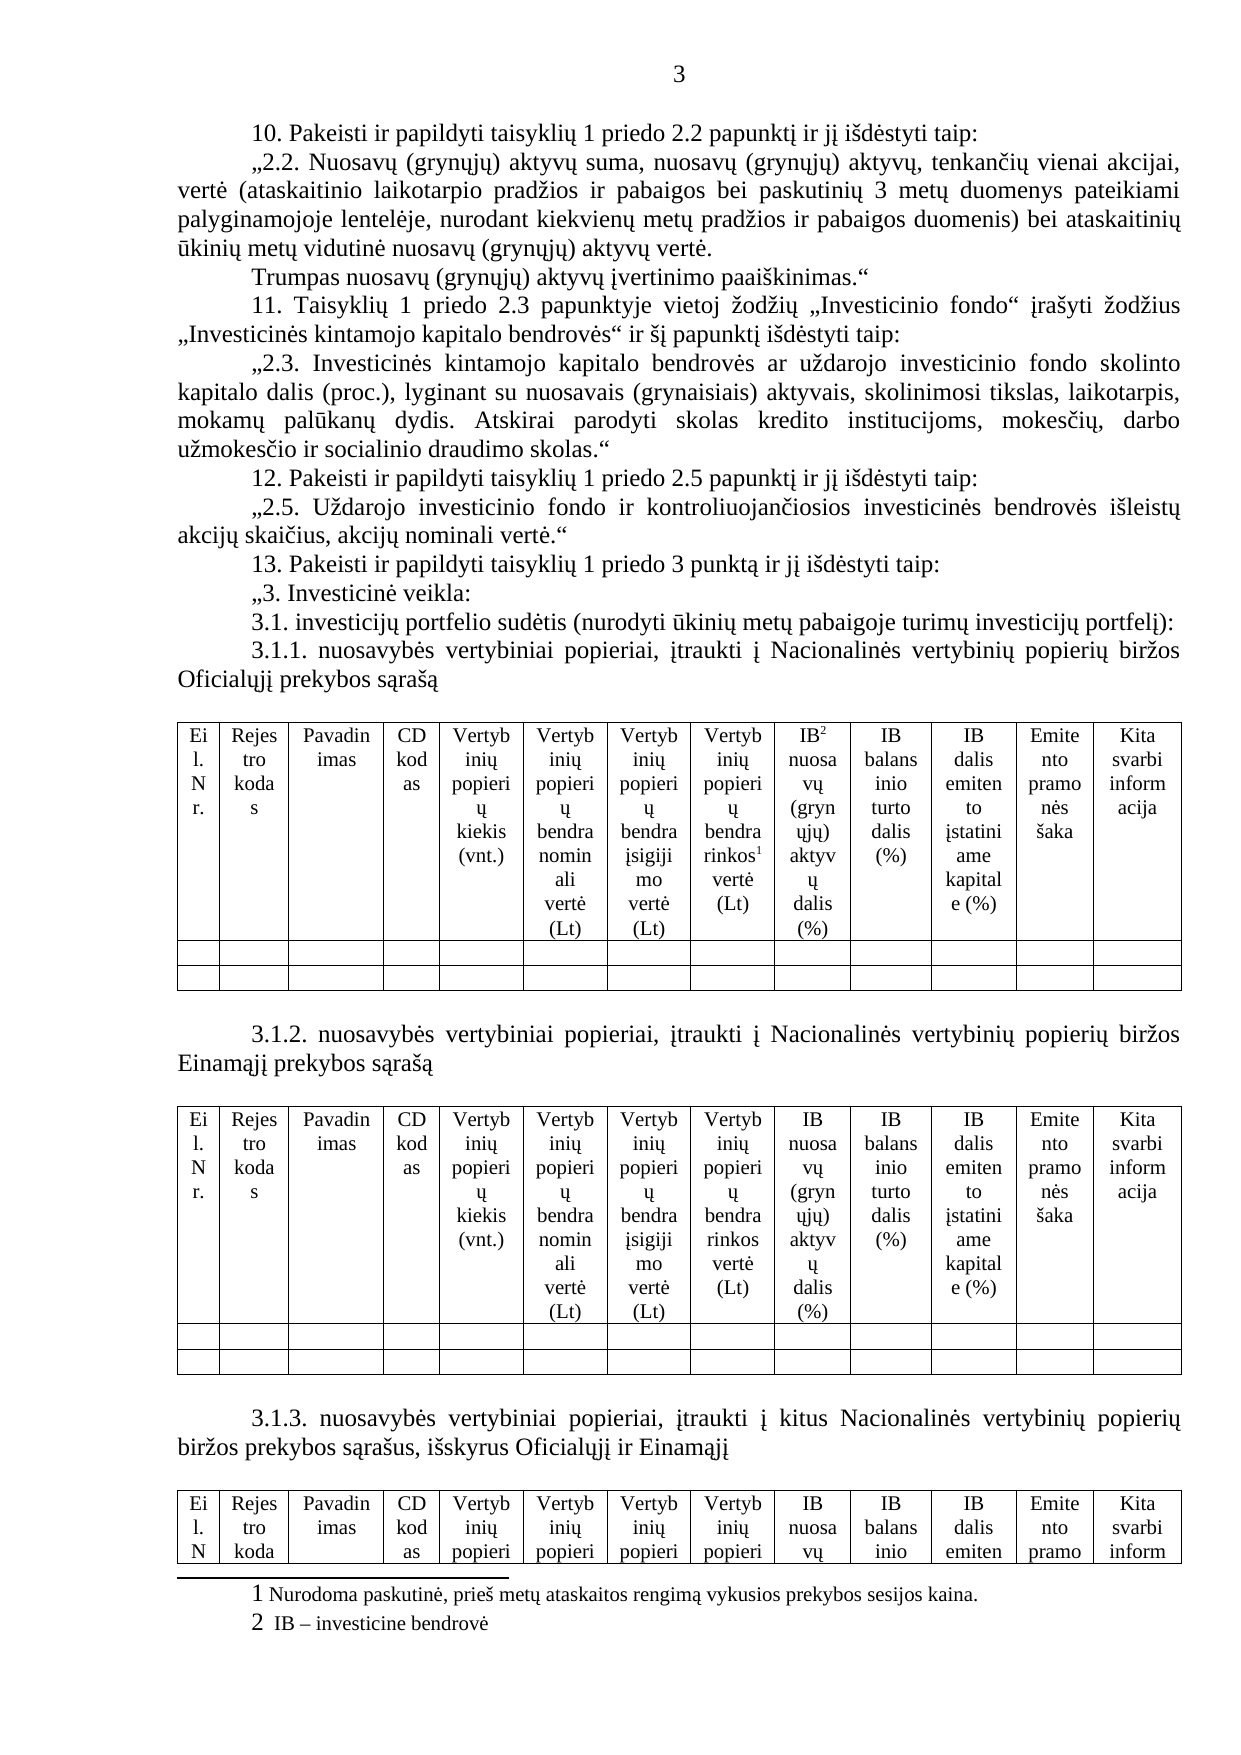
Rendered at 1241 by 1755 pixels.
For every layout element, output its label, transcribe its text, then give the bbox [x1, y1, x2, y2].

table_cell [178, 966, 219, 990]
table_header IB nuosavų [775, 1491, 850, 1563]
table_cell [220, 1324, 288, 1348]
table_cell [691, 941, 774, 964]
table_cell [1017, 1324, 1093, 1348]
table_header Pavadinimas [289, 1107, 383, 1323]
text 3.1. investicijų portfelio sudėtis (nurodyti ūkinių metų pabaigoje turimų investicijų portfelį): [177, 607, 1181, 636]
table_cell [524, 1350, 607, 1373]
table_cell [289, 1324, 383, 1348]
text 12. Pakeisti ir papildyti taisyklių 1 priedo 2.5 papunktį ir jį išdėstyti taip: [177, 463, 1181, 492]
text 10. Pakeisti ir papildyti taisyklių 1 priedo 2.2 papunktį ir jį išdėstyti taip: [177, 118, 1181, 147]
table_cell [691, 966, 774, 990]
table_cell [608, 966, 690, 990]
table_header IB balansinio [851, 1491, 931, 1563]
table_cell [289, 966, 383, 990]
table_cell [932, 941, 1016, 964]
table_header Vertybinių popieri [524, 1491, 607, 1563]
table_cell [178, 1350, 219, 1373]
text 13. Pakeisti ir papildyti taisyklių 1 priedo 3 punktą ir jį išdėstyti taip: [177, 549, 1181, 578]
table_cell [851, 941, 931, 964]
table_header Rejestro kodas [220, 1107, 288, 1323]
table_header Vertybinių popierių bendra įsigijimo vertė (Lt) [608, 1107, 690, 1323]
table_cell [608, 941, 690, 964]
table_cell [384, 966, 439, 990]
table_cell [524, 966, 607, 990]
table_header Emitento pramonės šaka [1017, 1107, 1093, 1323]
table_cell [220, 966, 288, 990]
table_cell [289, 941, 383, 964]
table_header Vertybinių popierių kiekis (vnt.) [440, 723, 523, 939]
table_cell [384, 1324, 439, 1348]
text „2.2. Nuosavų (grynųjų) aktyvų suma, nuosavų (grynųjų) aktyvų, tenkančių vienai akcijai, vertė (ataskaitinio laikotarpio pradžios ir pabaigos bei paskutinių 3 metų duomenys pateikiami palyginamojoje lentelėje, nurodant kiekvienų metų pradžios ir pabaigos duomenis) bei ataskaitinių ūkinių metų vidutinė nuosavų (grynųjų) aktyvų vertė. [177, 147, 1181, 262]
table_cell [851, 966, 931, 990]
table_header Rejestro koda [220, 1491, 288, 1563]
table_header Kita svarbi informacija [1094, 1107, 1181, 1323]
table_cell [1017, 966, 1093, 990]
table_cell [1017, 1350, 1093, 1373]
table_cell [775, 941, 850, 964]
table_header Rejestro kodas [220, 723, 288, 939]
table_cell [220, 1350, 288, 1373]
table_header CD kodas [384, 1491, 439, 1563]
table_header Vertybinių popieri [691, 1491, 774, 1563]
text Trumpas nuosavų (grynųjų) aktyvų įvertinimo paaiškinimas.“ [177, 262, 1181, 291]
table_cell [775, 1350, 850, 1373]
table_header IB nuosavų (grynųjų) aktyvų dalis (%) [775, 1107, 850, 1323]
table_cell [691, 1324, 774, 1348]
table_header Pavadinimas [289, 723, 383, 939]
table_header CD kodas [384, 723, 439, 939]
table_cell [220, 941, 288, 964]
text „2.5. Uždarojo investicinio fondo ir kontroliuojančiosios investicinės bendrovės išleistų akcijų skaičius, akcijų nominali vertė.“ [177, 492, 1181, 549]
table_cell [608, 1350, 690, 1373]
table_header Emitento pramo [1017, 1491, 1093, 1563]
table_header Vertybinių popierių bendra įsigijimo vertė (Lt) [608, 723, 690, 939]
table_cell [608, 1324, 690, 1348]
table_header Emitento pramonės šaka [1017, 723, 1093, 939]
table_header IB dalis emitento įstatiniame kapitale (%) [932, 723, 1016, 939]
table_cell [1017, 941, 1093, 964]
table_header Vertybinių popierių bendra nominali vertė (Lt) [524, 723, 607, 939]
table_header Vertybinių popieri [608, 1491, 690, 1563]
table_header Eil. Nr. [178, 723, 219, 939]
table_cell [440, 1350, 523, 1373]
table_header IB balansinio turto dalis (%) [851, 1107, 931, 1323]
table_header Vertybinių popierių bendra rinkos vertė (Lt) [691, 1107, 774, 1323]
table_header CD kodas [384, 1107, 439, 1323]
table_cell [384, 941, 439, 964]
table_header Vertybinių popieri [440, 1491, 523, 1563]
text 3.1.3. nuosavybės vertybiniai popieriai, įtraukti į kitus Nacionalinės vertybinių popierių biržos prekybos sąrašus, išskyrus Oficialųjį ir Einamąjį [177, 1403, 1181, 1461]
table_cell [440, 1324, 523, 1348]
table_cell [178, 941, 219, 964]
table_cell [440, 966, 523, 990]
text „2.3. Investicinės kintamojo kapitalo bendrovės ar uždarojo investicinio fondo skolinto kapitalo dalis (proc.), lyginant su nuosavais (grynaisiais) aktyvais, skolinimosi tikslas, laikotarpis, mokamų palūkanų dydis. Atskirai parodyti skolas kredito institucijoms, mokesčių, darbo užmokesčio ir socialinio draudimo skolas.“ [177, 348, 1181, 463]
table_header IB nuosavų (grynųjų) aktyvų dalis (%) [775, 723, 850, 939]
table_cell [178, 1324, 219, 1348]
table_cell [289, 1350, 383, 1373]
table_cell [1094, 966, 1181, 990]
table_header Kita svarbi informacija [1094, 723, 1181, 939]
text 11. Taisyklių 1 priedo 2.3 papunktyje vietoj žodžių „Investicinio fondo“ įrašyti žodžius „Investicinės kintamojo kapitalo bendrovės“ ir šį papunktį išdėstyti taip: [177, 291, 1181, 348]
table_cell [851, 1350, 931, 1373]
table_header Kita svarbi inform [1094, 1491, 1181, 1563]
table_header Vertybinių popierių bendra rinkos vertė (Lt) [691, 723, 774, 939]
table_header Pavadinimas [289, 1491, 383, 1563]
text 3.1.2. nuosavybės vertybiniai popieriai, įtraukti į Nacionalinės vertybinių popierių biržos Einamąjį prekybos sąrašą [177, 1019, 1181, 1077]
table_header IB dalis emiten [932, 1491, 1016, 1563]
table_header Vertybinių popierių bendra nominali vertė (Lt) [524, 1107, 607, 1323]
table_cell [524, 941, 607, 964]
table_cell [1094, 1350, 1181, 1373]
text „3. Investicinė veikla: [177, 578, 1181, 607]
table_header Vertybinių popierių kiekis (vnt.) [440, 1107, 523, 1323]
table_cell [775, 966, 850, 990]
table_cell [932, 966, 1016, 990]
table_header IB dalis emitento įstatiniame kapitale (%) [932, 1107, 1016, 1323]
table_header Eil. N [178, 1491, 219, 1563]
table_cell [1094, 941, 1181, 964]
text 3.1.1. nuosavybės vertybiniai popieriai, įtraukti į Nacionalinės vertybinių popierių biržos Oficialųjį prekybos sąrašą [177, 636, 1181, 693]
table_cell [524, 1324, 607, 1348]
table_cell [851, 1324, 931, 1348]
table_cell [932, 1350, 1016, 1373]
table_cell [691, 1350, 774, 1373]
table_cell [932, 1324, 1016, 1348]
table_cell [440, 941, 523, 964]
table_cell [775, 1324, 850, 1348]
table_cell [384, 1350, 439, 1373]
table_header IB balansinio turto dalis (%) [851, 723, 931, 939]
table_header Eil. Nr. [178, 1107, 219, 1323]
table_cell [1094, 1324, 1181, 1348]
